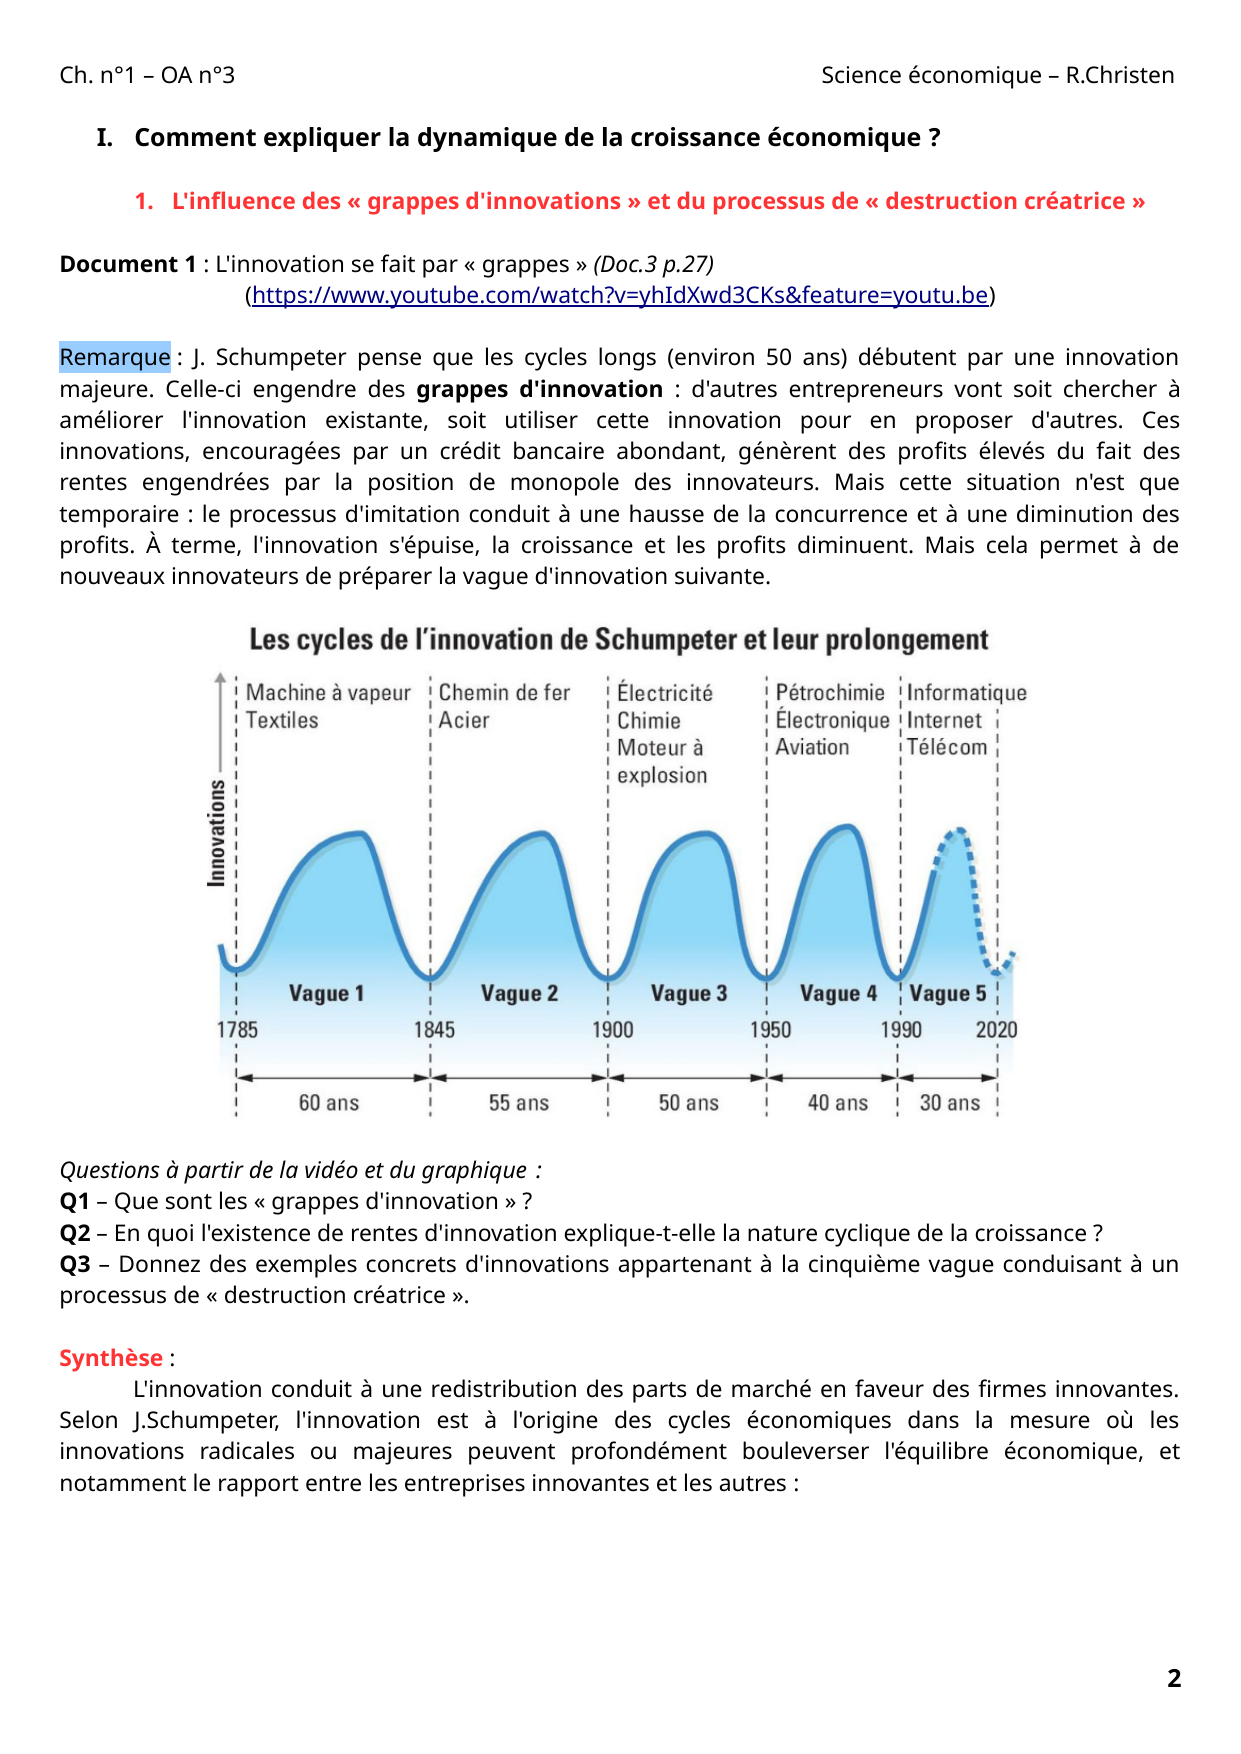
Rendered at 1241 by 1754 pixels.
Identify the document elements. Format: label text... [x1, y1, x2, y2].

text Questions à partir de la vidéo et du graphique : [59, 1154, 1181, 1185]
picture [206, 622, 1034, 1123]
text Q1 – Que sont les « grappes d'innovation » ? [59, 1185, 1181, 1217]
text Q2 – En quoi l'existence de rentes d'innovation explique-t-elle la nature cyclique de la croissance ? [59, 1217, 1181, 1248]
list L'influence des « grappes d'innovations » et du processus de « destruction créatrice » [134, 185, 1181, 216]
list Comment expliquer la dynamique de la croissance économique ? [97, 120, 1181, 154]
text Remarque : J. Schumpeter pense que les cycles longs (environ 50 ans) débutent par une innovation majeure. Celle-ci engendre des grappes d'innovation : d'autres entrepreneurs vont soit chercher à améliorer l'innovation existante, soit utiliser cette innovation pour en proposer d'autres. Ces innovations, encouragées par un crédit bancaire abondant, génèrent des profits élevés du fait des rentes engendrées par la position de monopole des innovateurs. Mais cette situation n'est que temporaire : le processus d'imitation conduit à une hausse de la concurrence et à une diminution des profits. À terme, l'innovation s'épuise, la croissance et les profits diminuent. Mais cela permet à de nouveaux innovateurs de préparer la vague d'innovation suivante. [59, 341, 1181, 591]
text (https://www.youtube.com/watch?v=yhIdXwd3CKs&feature=youtu.be) [59, 279, 1181, 310]
text Synthèse : [59, 1342, 1181, 1373]
text Document 1 : L'innovation se fait par « grappes » (Doc.3 p.27) [59, 248, 1181, 279]
text L'innovation conduit à une redistribution des parts de marché en faveur des firmes innovantes. Selon J.Schumpeter, l'innovation est à l'origine des cycles économiques dans la mesure où les innovations radicales ou majeures peuvent profondément bouleverser l'équilibre économique, et notamment le rapport entre les entreprises innovantes et les autres : [59, 1373, 1181, 1498]
text Q3 – Donnez des exemples concrets d'innovations appartenant à la cinquième vague conduisant à un processus de « destruction créatrice ». [59, 1248, 1181, 1310]
